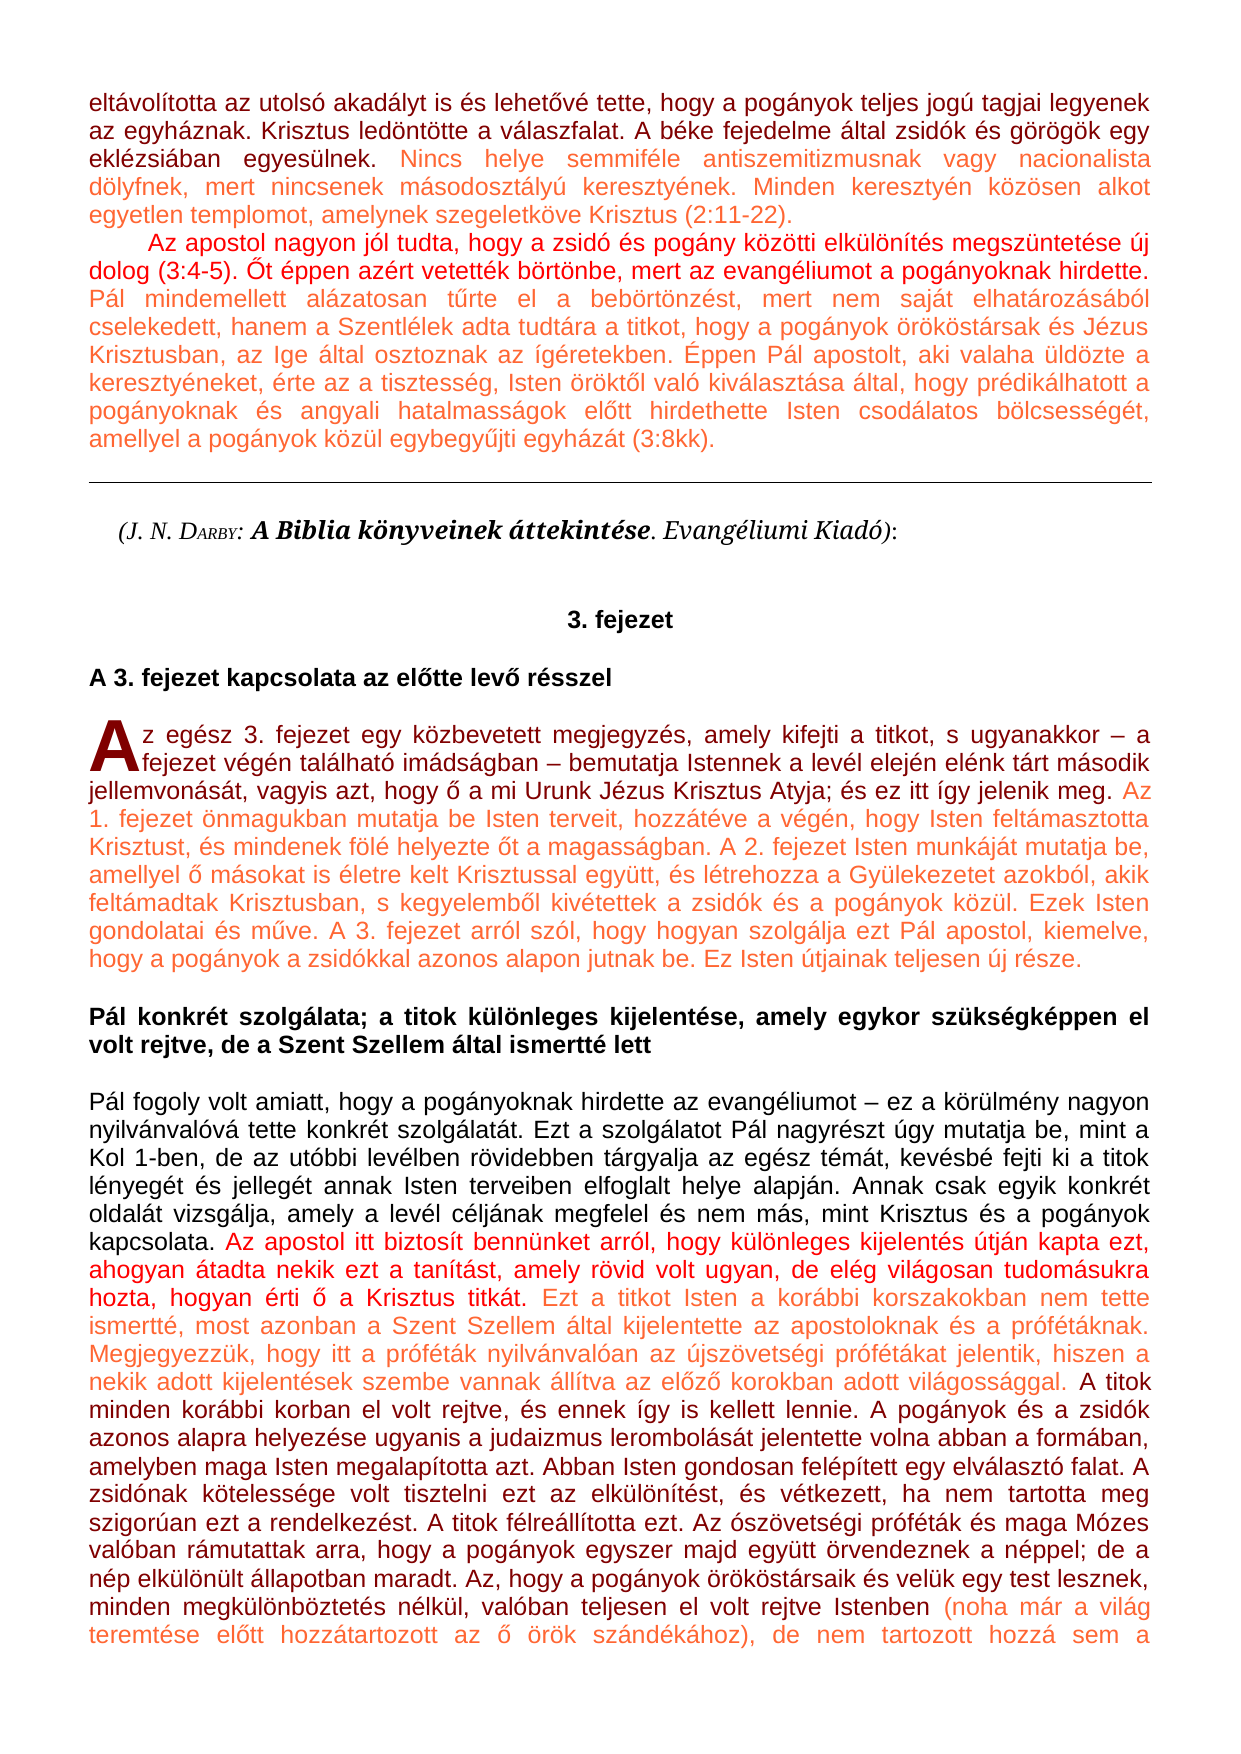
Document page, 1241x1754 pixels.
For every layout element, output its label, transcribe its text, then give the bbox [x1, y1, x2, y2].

text (J. N. Darby: A Biblia könyveinek áttekintése. Evangéliumi Kiadó): [88, 483, 1152, 576]
text Az apostol nagyon jól tudta, hogy a zsidó és pogány közötti elkülönítés megszüntetése új dolog (3:4-5). Őt éppen azért vetették börtönbe, mert az evangéliumot a pogányoknak hirdette. Pál mindemellett alázatosan tűrte el a bebörtönzést, mert nem saját elhatározásából cselekedett, hanem a Szentlélek adta tudtára a titkot, hogy a pogányok örököstársak és Jézus Krisztusban, az Ige által osztoznak az ígéretekben. Éppen Pál apostolt, aki valaha üldözte a keresztyéneket, érte az a tisztesség, Isten öröktől való kiválasztása által, hogy prédikálhatott a pogányoknak és angyali hatalmasságok előtt hirdethette Isten csodálatos bölcsességét, amellyel a pogányok közül egybegyűjti egyházát (3:8kk). [88, 229, 1152, 453]
text Pál fogoly volt amiatt, hogy a pogányoknak hirdette az evangéliumot – ez a körülmény nagyon nyilvánvalóvá tette konkrét szolgálatát. Ezt a szolgálatot Pál nagyrészt úgy mutatja be, mint a Kol 1-ben, de az utóbbi levélben rövidebben tárgyalja az egész témát, kevésbé fejti ki a titok lényegét és jellegét annak Isten terveiben elfoglalt helye alapján. Annak csak egyik konkrét oldalát vizsgálja, amely a levél céljának megfelel és nem más, mint Krisztus és a pogányok kapcsolata. Az apostol itt biztosít bennünket arról, hogy különleges kijelentés útján kapta ezt, ahogyan átadta nekik ezt a tanítást, amely rövid volt ugyan, de elég világosan tudomásukra hozta, hogyan érti ő a Krisztus titkát. Ezt a titkot Isten a korábbi korszakokban nem tette ismertté, most azonban a Szent Szellem által kijelentette az apostoloknak és a prófétáknak. Megjegyezzük, hogy itt a próféták nyilvánvalóan az újszövetségi prófétákat jelentik, hiszen a nekik adott kijelentések szembe vannak állítva az előző korokban adott világossággal. A titok minden korábbi korban el volt rejtve, és ennek így is kellett lennie. A pogányok és a zsidók azonos alapra helyezése ugyanis a judaizmus lerombolását jelentette volna abban a formában, amelyben maga Isten megalapította azt. Abban Isten gondosan felépített egy elválasztó falat. A zsidónak kötelessége volt tisztelni ezt az elkülönítést, és vétkezett, ha nem tartotta meg szigorúan ezt a rendelkezést. A titok félreállította ezt. Az ószövetségi próféták és maga Mózes valóban rámutattak arra, hogy a pogányok egyszer majd együtt örvendeznek a néppel; de a nép elkülönült állapotban maradt. Az, hogy a pogányok örököstársaik és velük egy test lesznek, minden megkülönböztetés nélkül, valóban teljesen el volt rejtve Istenben (noha már a világ teremtése előtt hozzátartozott az ő örök szándékához), de nem tartozott hozzá sem a [88, 1088, 1152, 1648]
text 3. fejezet [88, 606, 1152, 634]
text Pál konkrét szolgálata; a titok különleges kijelentése, amely egykor szükségképpen el volt rejtve, de a Szent Szellem által ismertté lett [88, 1002, 1152, 1058]
text Az egész 3. fejezet egy közbevetett megjegyzés, amely kifejti a titkot, s ugyanakkor – a fejezet végén található imádságban – bemutatja Istennek a levél elején elénk tárt második jellemvonását, vagyis azt, hogy ő a mi Urunk Jézus Krisztus Atyja; és ez itt így jelenik meg. Az 1. fejezet önmagukban mutatja be Isten terveit, hozzátéve a végén, hogy Isten feltámasztotta Krisztust, és mindenek fölé helyezte őt a magasságban. A 2. fejezet Isten munkáját mutatja be, amellyel ő másokat is életre kelt Krisztussal együtt, és létrehozza a Gyülekezetet azokból, akik feltámadtak Krisztusban, s kegyelemből kivétettek a zsidók és a pogányok közül. Ezek Isten gondolatai és műve. A 3. fejezet arról szól, hogy hogyan szolgálja ezt Pál apostol, kiemelve, hogy a pogányok a zsidókkal azonos alapon jutnak be. Ez Isten útjainak teljesen új része. [88, 721, 1152, 973]
text A 3. fejezet kapcsolata az előtte levő résszel [88, 663, 1152, 691]
text eltávolította az utolsó akadályt is és lehetővé tette, hogy a pogányok teljes jogú tagjai legyenek az egyháznak. Krisztus ledöntötte a válaszfalat. A béke fejedelme által zsidók és görögök egy eklézsiában egyesülnek. Nincs helye semmiféle antiszemitizmusnak vagy nacionalista dölyfnek, mert nincsenek másodosztályú keresztyének. Minden keresztyén közösen alkot egyetlen templomot, amelynek szegeletköve Krisztus (2:11-22). [88, 88, 1152, 229]
